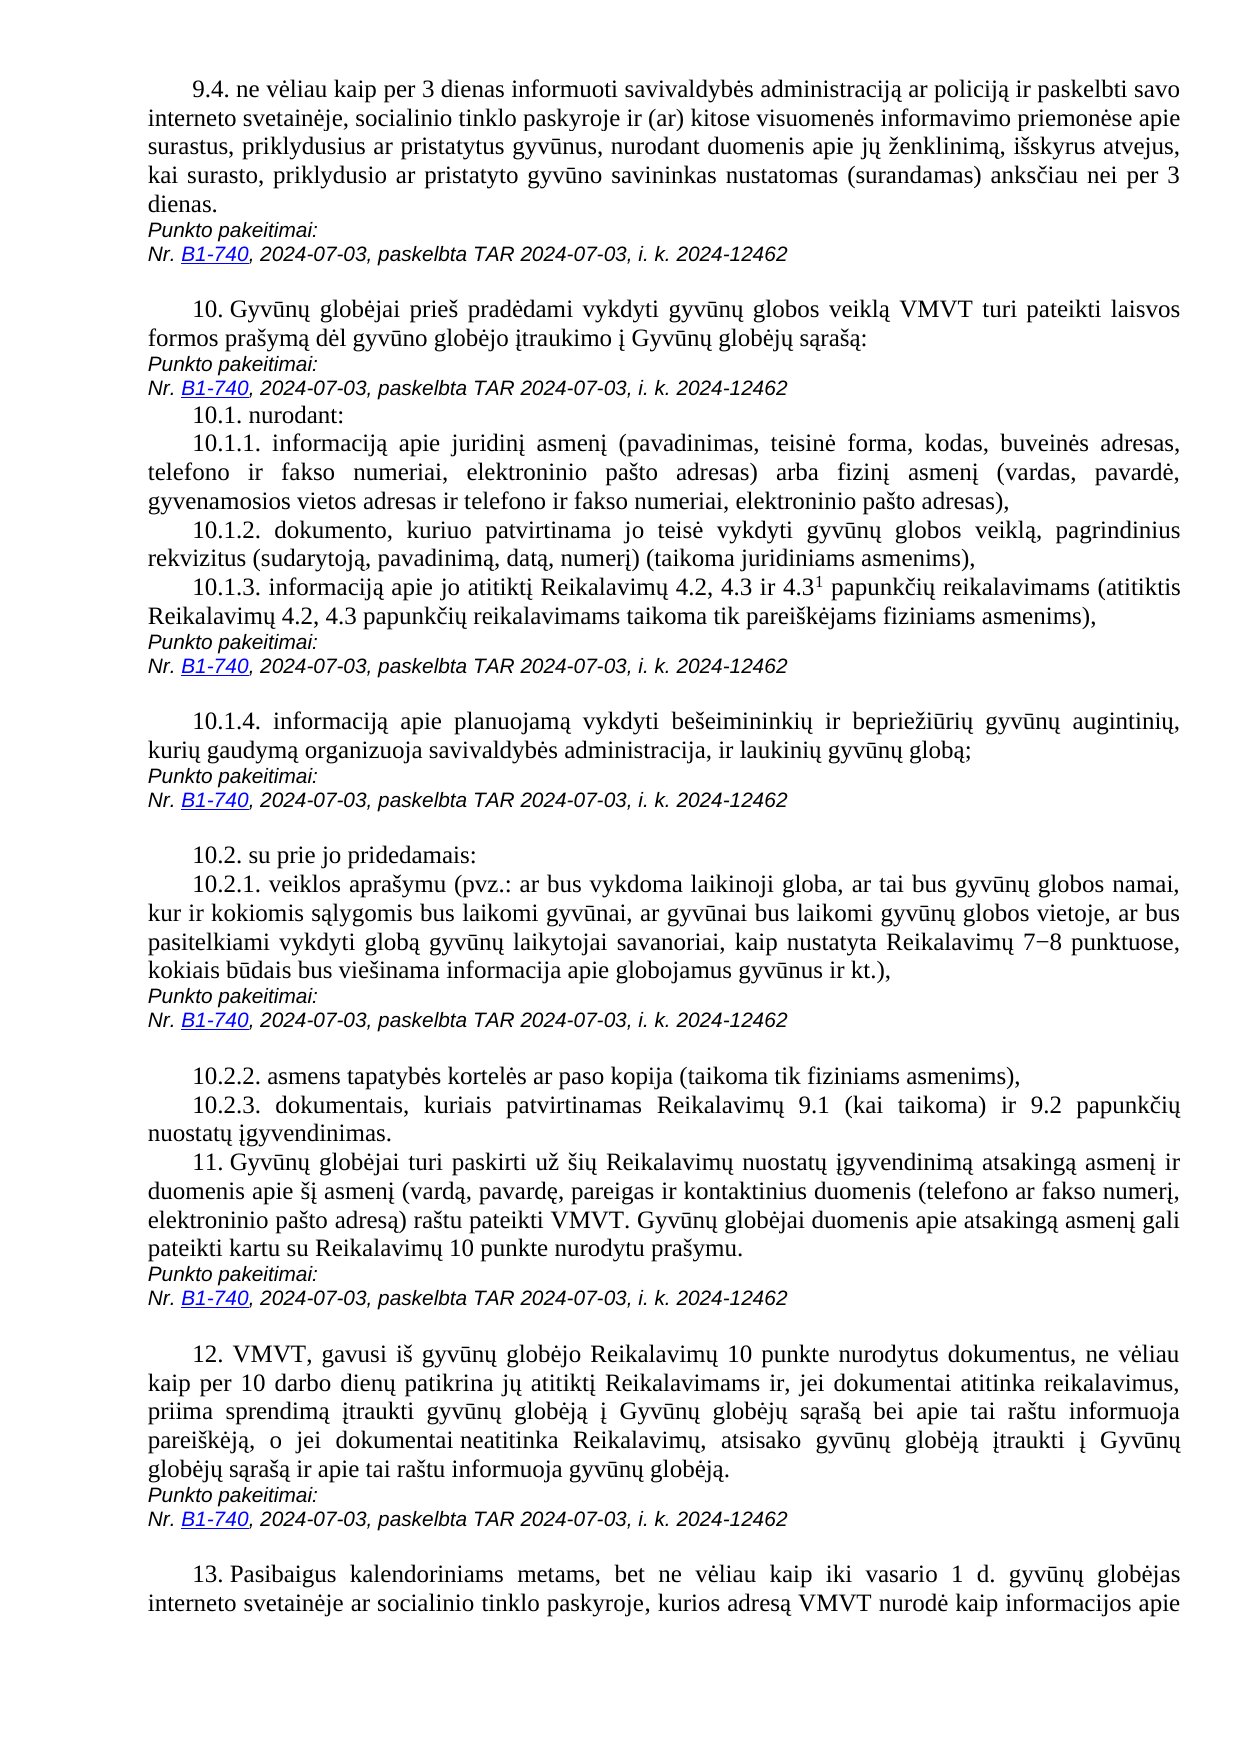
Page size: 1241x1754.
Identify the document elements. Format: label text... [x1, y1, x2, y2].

text 13. Pasibaigus kalendoriniams metams, bet ne vėliau kaip iki vasario 1 d. gyvūnų globėjas interneto svetainėje ar socialinio tinklo paskyroje, kurios adresą VMVT nurodė kaip informacijos apie [148, 1559, 1181, 1617]
text 10.1.3. informaciją apie jo atitiktį Reikalavimų 4.2, 4.3 ir 4.31 papunkčių reikalavimams (atitiktis Reikalavimų 4.2, 4.3 papunkčių reikalavimams taikoma tik pareiškėjams fiziniams asmenims), [148, 572, 1181, 630]
text 12. VMVT, gavusi iš gyvūnų globėjo Reikalavimų 10 punkte nurodytus dokumentus, ne vėliau kaip per 10 darbo dienų patikrina jų atitiktį Reikalavimams ir, jei dokumentai atitinka reikalavimus, priima sprendimą įtraukti gyvūnų globėją į Gyvūnų globėjų sąrašą bei apie tai raštu informuoja pareiškėją, o jei dokumentai neatitinka Reikalavimų, atsisako gyvūnų globėją įtraukti į Gyvūnų globėjų sąrašą ir apie tai raštu informuoja gyvūnų globėją. [148, 1339, 1181, 1483]
text Nr. B1-740, 2024-07-03, paskelbta TAR 2024-07-03, i. k. 2024-12462 [148, 654, 1181, 678]
text 10.1.4. informaciją apie planuojamą vykdyti bešeimininkių ir bepriežiūrių gyvūnų augintinių, kurių gaudymą organizuoja savivaldybės administracija, ir laukinių gyvūnų globą; [148, 706, 1181, 764]
text Nr. B1-740, 2024-07-03, paskelbta TAR 2024-07-03, i. k. 2024-12462 [148, 1008, 1181, 1032]
text Punkto pakeitimai: [148, 352, 1181, 376]
text Nr. B1-740, 2024-07-03, paskelbta TAR 2024-07-03, i. k. 2024-12462 [148, 242, 1181, 266]
text 10.2. su prie jo pridedamais: [148, 841, 1181, 869]
text Nr. B1-740, 2024-07-03, paskelbta TAR 2024-07-03, i. k. 2024-12462 [148, 1507, 1181, 1531]
text 10.2.2. asmens tapatybės kortelės ar paso kopija (taikoma tik fiziniams asmenims), [148, 1061, 1181, 1090]
text 11. Gyvūnų globėjai turi paskirti už šių Reikalavimų nuostatų įgyvendinimą atsakingą asmenį ir duomenis apie šį asmenį (vardą, pavardę, pareigas ir kontaktinius duomenis (telefono ar fakso numerį, elektroninio pašto adresą) raštu pateikti VMVT. Gyvūnų globėjai duomenis apie atsakingą asmenį gali pateikti kartu su Reikalavimų 10 punkte nurodytu prašymu. [148, 1147, 1181, 1262]
text Nr. B1-740, 2024-07-03, paskelbta TAR 2024-07-03, i. k. 2024-12462 [148, 376, 1181, 400]
text Punkto pakeitimai: [148, 1483, 1181, 1507]
text Nr. B1-740, 2024-07-03, paskelbta TAR 2024-07-03, i. k. 2024-12462 [148, 1286, 1181, 1310]
text 10.1.1. informaciją apie juridinį asmenį (pavadinimas, teisinė forma, kodas, buveinės adresas, telefono ir fakso numeriai, elektroninio pašto adresas) arba fizinį asmenį (vardas, pavardė, gyvenamosios vietos adresas ir telefono ir fakso numeriai, elektroninio pašto adresas), [148, 428, 1181, 515]
text Nr. B1-740, 2024-07-03, paskelbta TAR 2024-07-03, i. k. 2024-12462 [148, 788, 1181, 812]
text 10.2.1. veiklos aprašymu (pvz.: ar bus vykdoma laikinoji globa, ar tai bus gyvūnų globos namai, kur ir kokiomis sąlygomis bus laikomi gyvūnai, ar gyvūnai bus laikomi gyvūnų globos vietoje, ar bus pasitelkiami vykdyti globą gyvūnų laikytojai savanoriai, kaip nustatyta Reikalavimų 7−8 punktuose, kokiais būdais bus viešinama informacija apie globojamus gyvūnus ir kt.), [148, 869, 1181, 984]
text 9.4. ne vėliau kaip per 3 dienas informuoti savivaldybės administraciją ar policiją ir paskelbti savo interneto svetainėje, socialinio tinklo paskyroje ir (ar) kitose visuomenės informavimo priemonėse apie surastus, priklydusius ar pristatytus gyvūnus, nurodant duomenis apie jų ženklinimą, išskyrus atvejus, kai surasto, priklydusio ar pristatyto gyvūno savininkas nustatomas (surandamas) anksčiau nei per 3 dienas. [148, 74, 1181, 218]
text 10.1.2. dokumento, kuriuo patvirtinama jo teisė vykdyti gyvūnų globos veiklą, pagrindinius rekvizitus (sudarytoją, pavadinimą, datą, numerį) (taikoma juridiniams asmenims), [148, 515, 1181, 572]
text 10.1. nurodant: [148, 400, 1181, 428]
text Punkto pakeitimai: [148, 218, 1181, 242]
text Punkto pakeitimai: [148, 1262, 1181, 1286]
text 10.2.3. dokumentais, kuriais patvirtinamas Reikalavimų 9.1 (kai taikoma) ir 9.2 papunkčių nuostatų įgyvendinimas. [148, 1090, 1181, 1147]
text 10. Gyvūnų globėjai prieš pradėdami vykdyti gyvūnų globos veiklą VMVT turi pateikti laisvos formos prašymą dėl gyvūno globėjo įtraukimo į Gyvūnų globėjų sąrašą: [148, 294, 1181, 352]
text Punkto pakeitimai: [148, 630, 1181, 654]
text Punkto pakeitimai: [148, 984, 1181, 1008]
text Punkto pakeitimai: [148, 764, 1181, 788]
